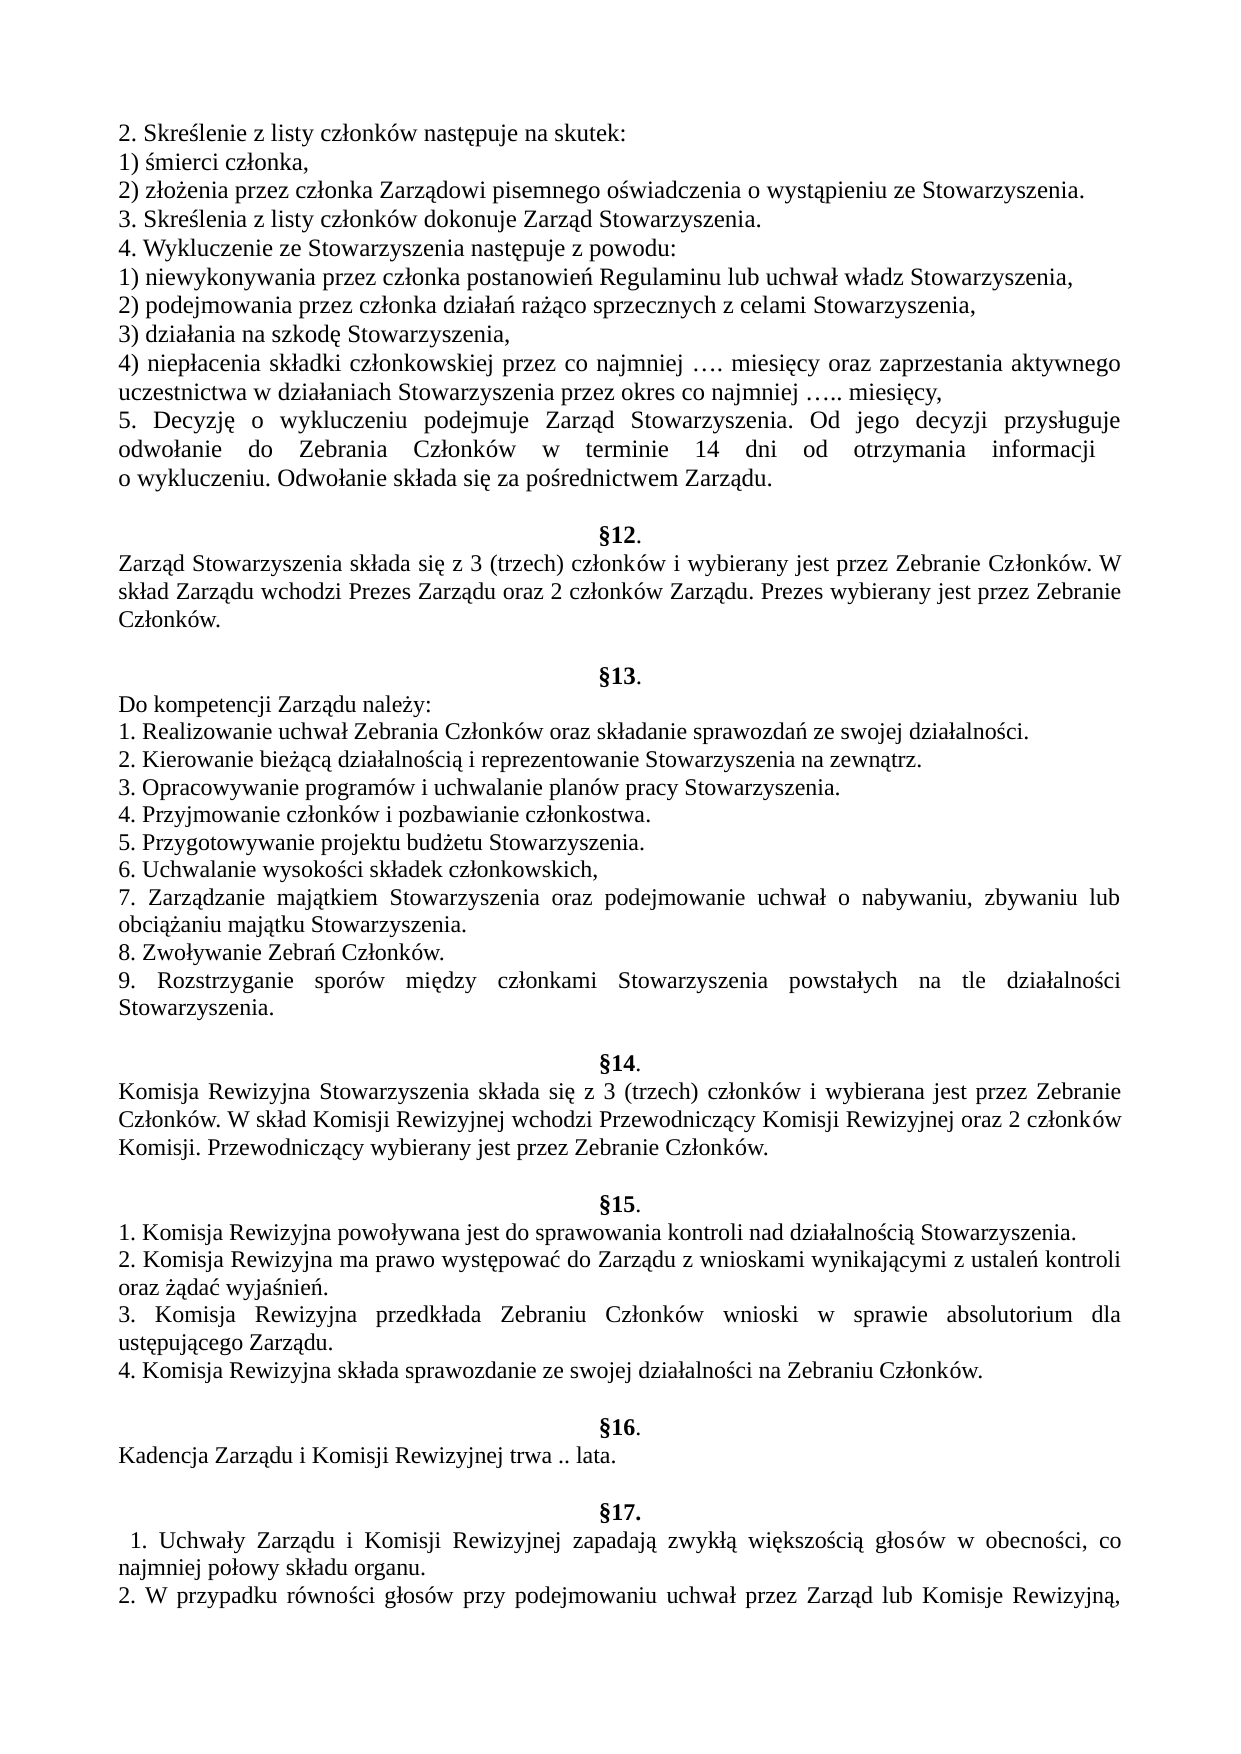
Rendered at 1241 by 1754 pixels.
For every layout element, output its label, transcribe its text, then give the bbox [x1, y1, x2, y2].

text 2. Komisja Rewizyjna ma prawo występować do Zarządu z wnioskami wynikającymi z ustaleń kontroli oraz żądać wyjaśnień. [118, 1245, 1122, 1300]
text 3) działania na szkodę Stowarzyszenia, [118, 319, 1122, 348]
text §16. [118, 1412, 1122, 1441]
text §14. [118, 1048, 1122, 1077]
text 9. Rozstrzyganie sporów między członkami Stowarzyszenia powstałych na tle działalności Stowarzyszenia. [118, 966, 1122, 1021]
text 7. Zarządzanie majątkiem Stowarzyszenia oraz podejmowanie uchwał o nabywaniu, zbywaniu lub obciążaniu majątku Stowarzyszenia. [118, 883, 1122, 938]
text 2) złożenia przez członka Zarządowi pisemnego oświadczenia o wystąpieniu ze Stowarzyszenia. [118, 176, 1122, 204]
text §13. [118, 661, 1122, 690]
text 8. Zwoływanie Zebrań Członków. [118, 938, 1122, 966]
text 4) niepłacenia składki członkowskiej przez co najmniej …. miesięcy oraz zaprzestania aktywnego uczestnictwa w działaniach Stowarzyszenia przez okres co najmniej ….. miesięcy, [118, 348, 1122, 406]
text 1. Uchwały Zarządu i Komisji Rewizyjnej zapadają zwykłą większością głosów w obecności, co najmniej połowy składu organu. [118, 1526, 1122, 1581]
text 6. Uchwalanie wysokości składek członkowskich, [118, 855, 1122, 883]
text Kadencja Zarządu i Komisji Rewizyjnej trwa .. lata. [118, 1441, 1122, 1468]
text 5. Decyzję o wykluczeniu podejmuje Zarząd Stowarzyszenia. Od jego decyzji przysługuje odwołanie do Zebrania Członków w terminie 14 dni od otrzymania informacji o wykluczeniu. Odwołanie składa się za pośrednictwem Zarządu. [118, 406, 1122, 492]
text 1) niewykonywania przez członka postanowień Regulaminu lub uchwał władz Stowarzyszenia, [118, 262, 1122, 291]
text 3. Komisja Rewizyjna przedkłada Zebraniu Członków wnioski w sprawie absolutorium dla ustępującego Zarządu. [118, 1300, 1122, 1356]
text §15. [118, 1189, 1122, 1218]
text 2. Skreślenie z listy członków następuje na skutek: [118, 118, 1122, 147]
text Komisja Rewizyjna Stowarzyszenia składa się z 3 (trzech) członków i wybierana jest przez Zebranie Członków. W skład Komisji Rewizyjnej wchodzi Przewodniczący Komisji Rewizyjnej oraz 2 członków Komisji. Przewodniczący wybierany jest przez Zebranie Członków. [118, 1077, 1122, 1160]
text 3. Skreślenia z listy członków dokonuje Zarząd Stowarzyszenia. [118, 204, 1122, 233]
text 3. Opracowywanie programów i uchwalanie planów pracy Stowarzyszenia. [118, 772, 1122, 800]
text 2. W przypadku równości głosów przy podejmowaniu uchwał przez Zarząd lub Komisje Rewizyjną, [118, 1581, 1122, 1609]
text 1. Realizowanie uchwał Zebrania Członków oraz składanie sprawozdań ze swojej działalności. [118, 717, 1122, 745]
text 5. Przygotowywanie projektu budżetu Stowarzyszenia. [118, 828, 1122, 855]
text 2. Kierowanie bieżącą działalnością i reprezentowanie Stowarzyszenia na zewnątrz. [118, 745, 1122, 772]
text Do kompetencji Zarządu należy: [118, 690, 1122, 717]
text 4. Wykluczenie ze Stowarzyszenia następuje z powodu: [118, 233, 1122, 262]
text 4. Przyjmowanie członków i pozbawianie członkostwa. [118, 800, 1122, 828]
text 4. Komisja Rewizyjna składa sprawozdanie ze swojej działalności na Zebraniu Członków. [118, 1356, 1122, 1383]
text 2) podejmowania przez członka działań rażąco sprzecznych z celami Stowarzyszenia, [118, 291, 1122, 319]
text §17. [118, 1497, 1122, 1526]
text 1. Komisja Rewizyjna powoływana jest do sprawowania kontroli nad działalnością Stowarzyszenia. [118, 1218, 1122, 1245]
text Zarząd Stowarzyszenia składa się z 3 (trzech) członków i wybierany jest przez Zebranie Członków. W skład Zarządu wchodzi Prezes Zarządu oraz 2 członków Zarządu. Prezes wybierany jest przez Zebranie Członków. [118, 549, 1122, 632]
text §12. [118, 521, 1122, 549]
text 1) śmierci członka, [118, 147, 1122, 176]
